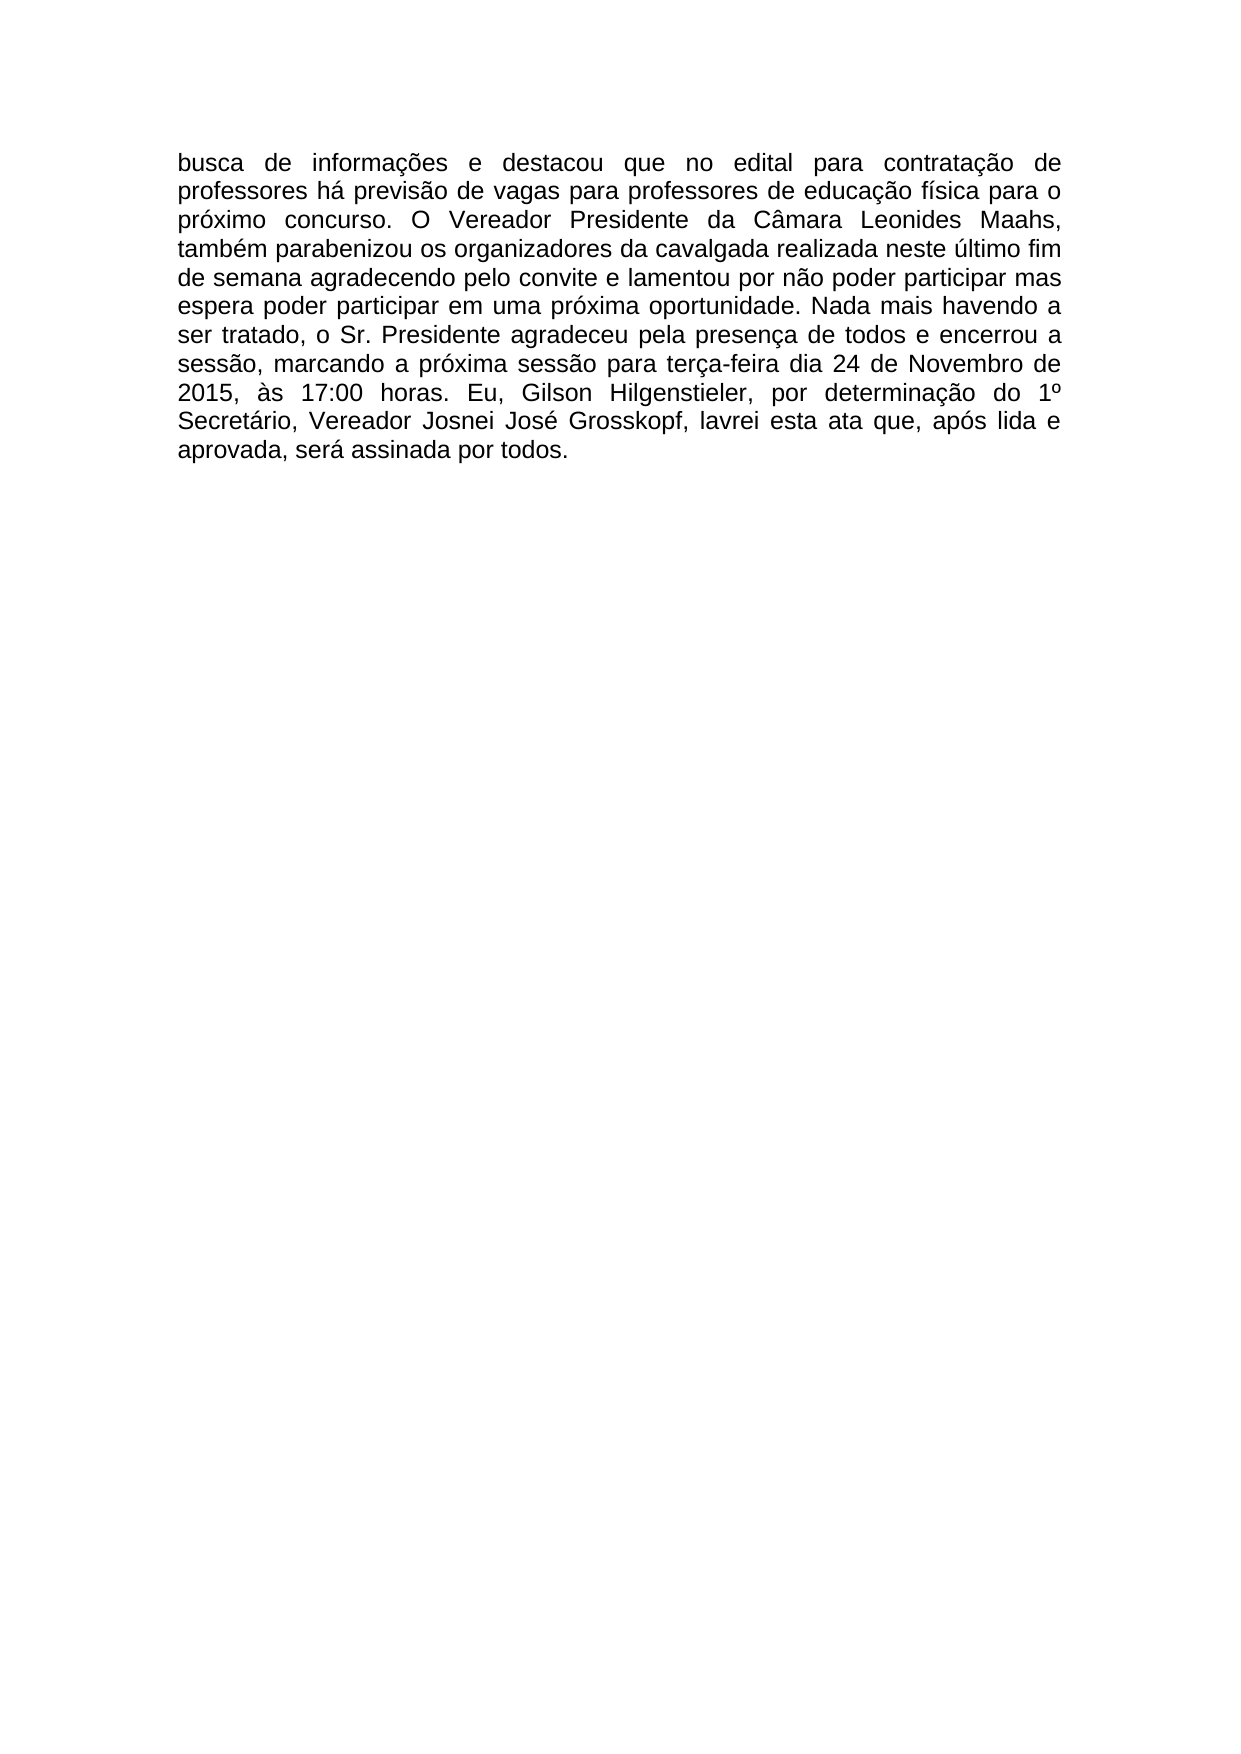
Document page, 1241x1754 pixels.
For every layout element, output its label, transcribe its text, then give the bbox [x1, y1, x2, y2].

text busca de informações e destacou que no edital para contratação de professores há previsão de vagas para professores de educação física para o próximo concurso. O Vereador Presidente da Câmara Leonides Maahs, também parabenizou os organizadores da cavalgada realizada neste último fim de semana agradecendo pelo convite e lamentou por não poder participar mas espera poder participar em uma próxima oportunidade. Nada mais havendo a ser tratado, o Sr. Presidente agradeceu pela presença de todos e encerrou a sessão, marcando a próxima sessão para terça-feira dia 24 de Novembro de 2015, às 17:00 horas. Eu, Gilson Hilgenstieler, por determinação do 1º Secretário, Vereador Josnei José Grosskopf, lavrei esta ata que, após lida e aprovada, será assinada por todos. [177, 148, 1063, 464]
